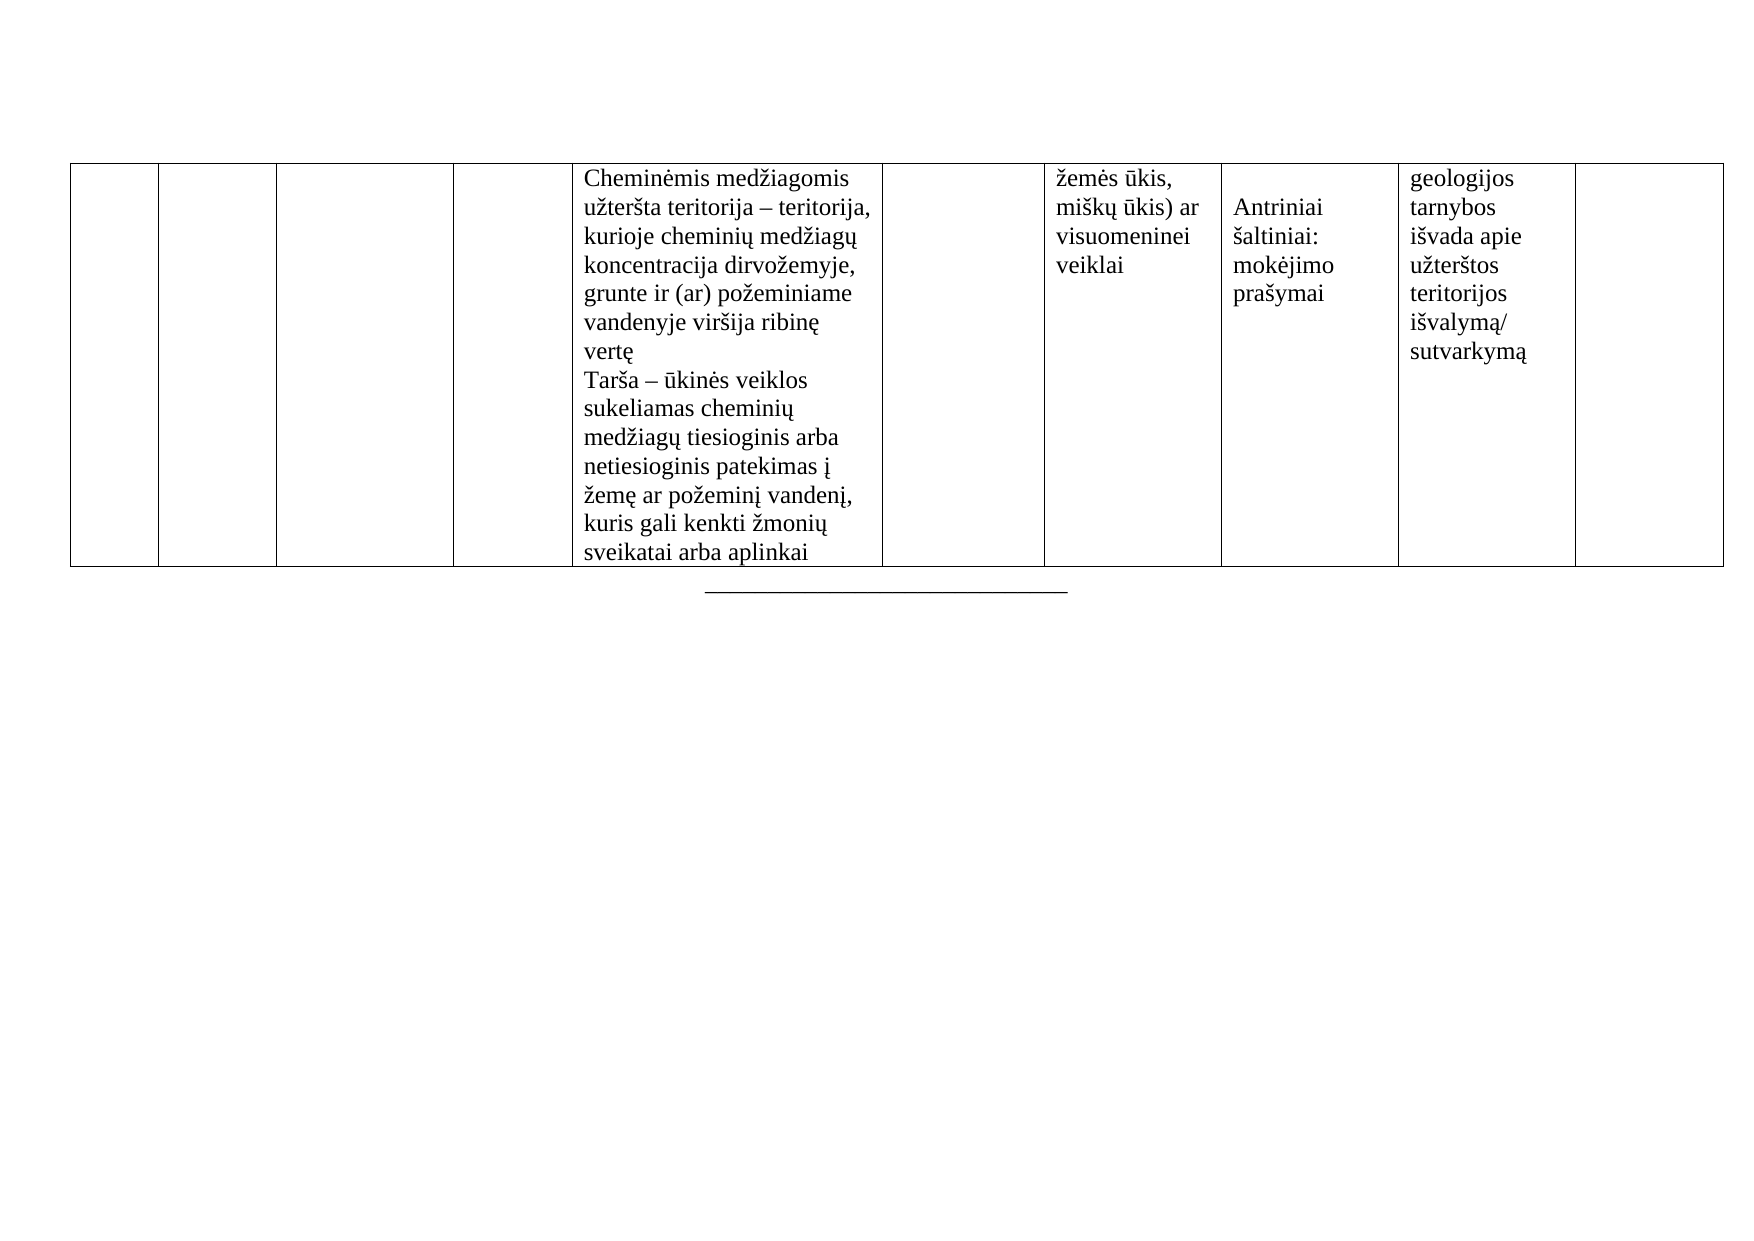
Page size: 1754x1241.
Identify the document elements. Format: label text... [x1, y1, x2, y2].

table_cell [71, 164, 158, 566]
table_cell Cheminėmis medžiagomis užteršta teritorija – teritorija, kurioje cheminių medžiagų koncentracija dirvožemyje, grunte ir (ar) požeminiame vandenyje viršija ribinę vertę Tarša – ūkinės veiklos sukeliamas cheminių medžiagų tiesioginis arba netiesioginis patekimas į žemę ar požeminį vandenį, kuris gali kenkti žmonių sveikatai arba aplinkai [573, 164, 882, 566]
table_cell žemės ūkis, miškų ūkis) ar visuomeninei veiklai [1045, 164, 1221, 566]
text _____________________________ [59, 567, 1713, 596]
table_cell [1576, 164, 1723, 566]
table_cell [159, 164, 276, 566]
table_cell [454, 164, 572, 566]
table_cell [277, 164, 453, 566]
table_cell Antriniai šaltiniai: mokėjimo prašymai [1222, 164, 1398, 566]
table_cell geologijos tarnybos išvada apie užterštos teritorijos išvalymą/ sutvarkymą [1399, 164, 1575, 566]
table_cell [883, 164, 1044, 566]
